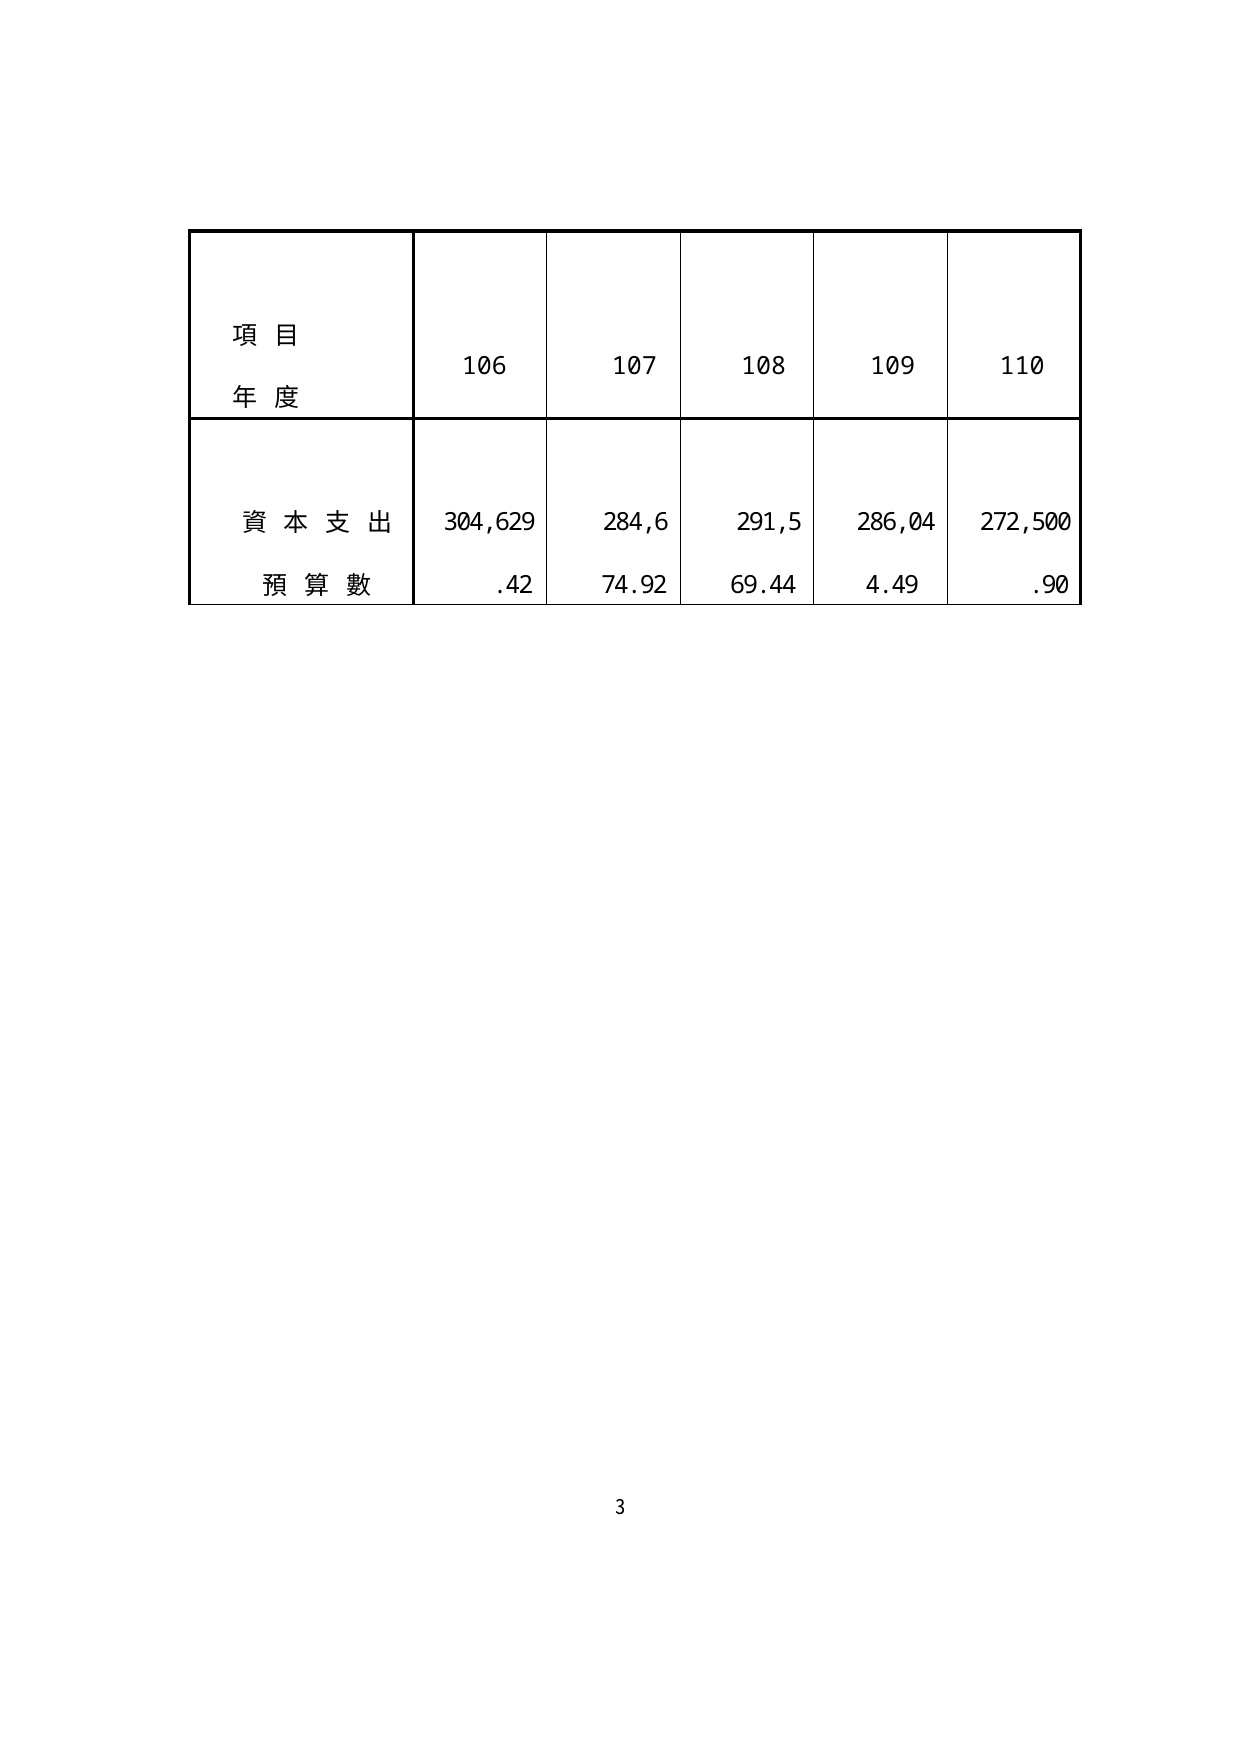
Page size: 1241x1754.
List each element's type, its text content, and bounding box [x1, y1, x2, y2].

table_header 109 [814, 233, 947, 417]
table_cell 284,674.92 [547, 420, 680, 604]
table_cell 291,569.44 [681, 420, 813, 604]
table_cell 304,629.42 [415, 420, 546, 604]
table_header 107 [547, 233, 680, 417]
table_cell 286,044.49 [814, 420, 947, 604]
table_cell 資本支出預算數 [191, 420, 412, 604]
table_cell 272,500.90 [948, 420, 1079, 604]
table_header 項目 年度 [191, 233, 412, 417]
table_header 108 [681, 233, 813, 417]
table_header 110 [948, 233, 1079, 417]
table_header 106 [415, 233, 546, 417]
